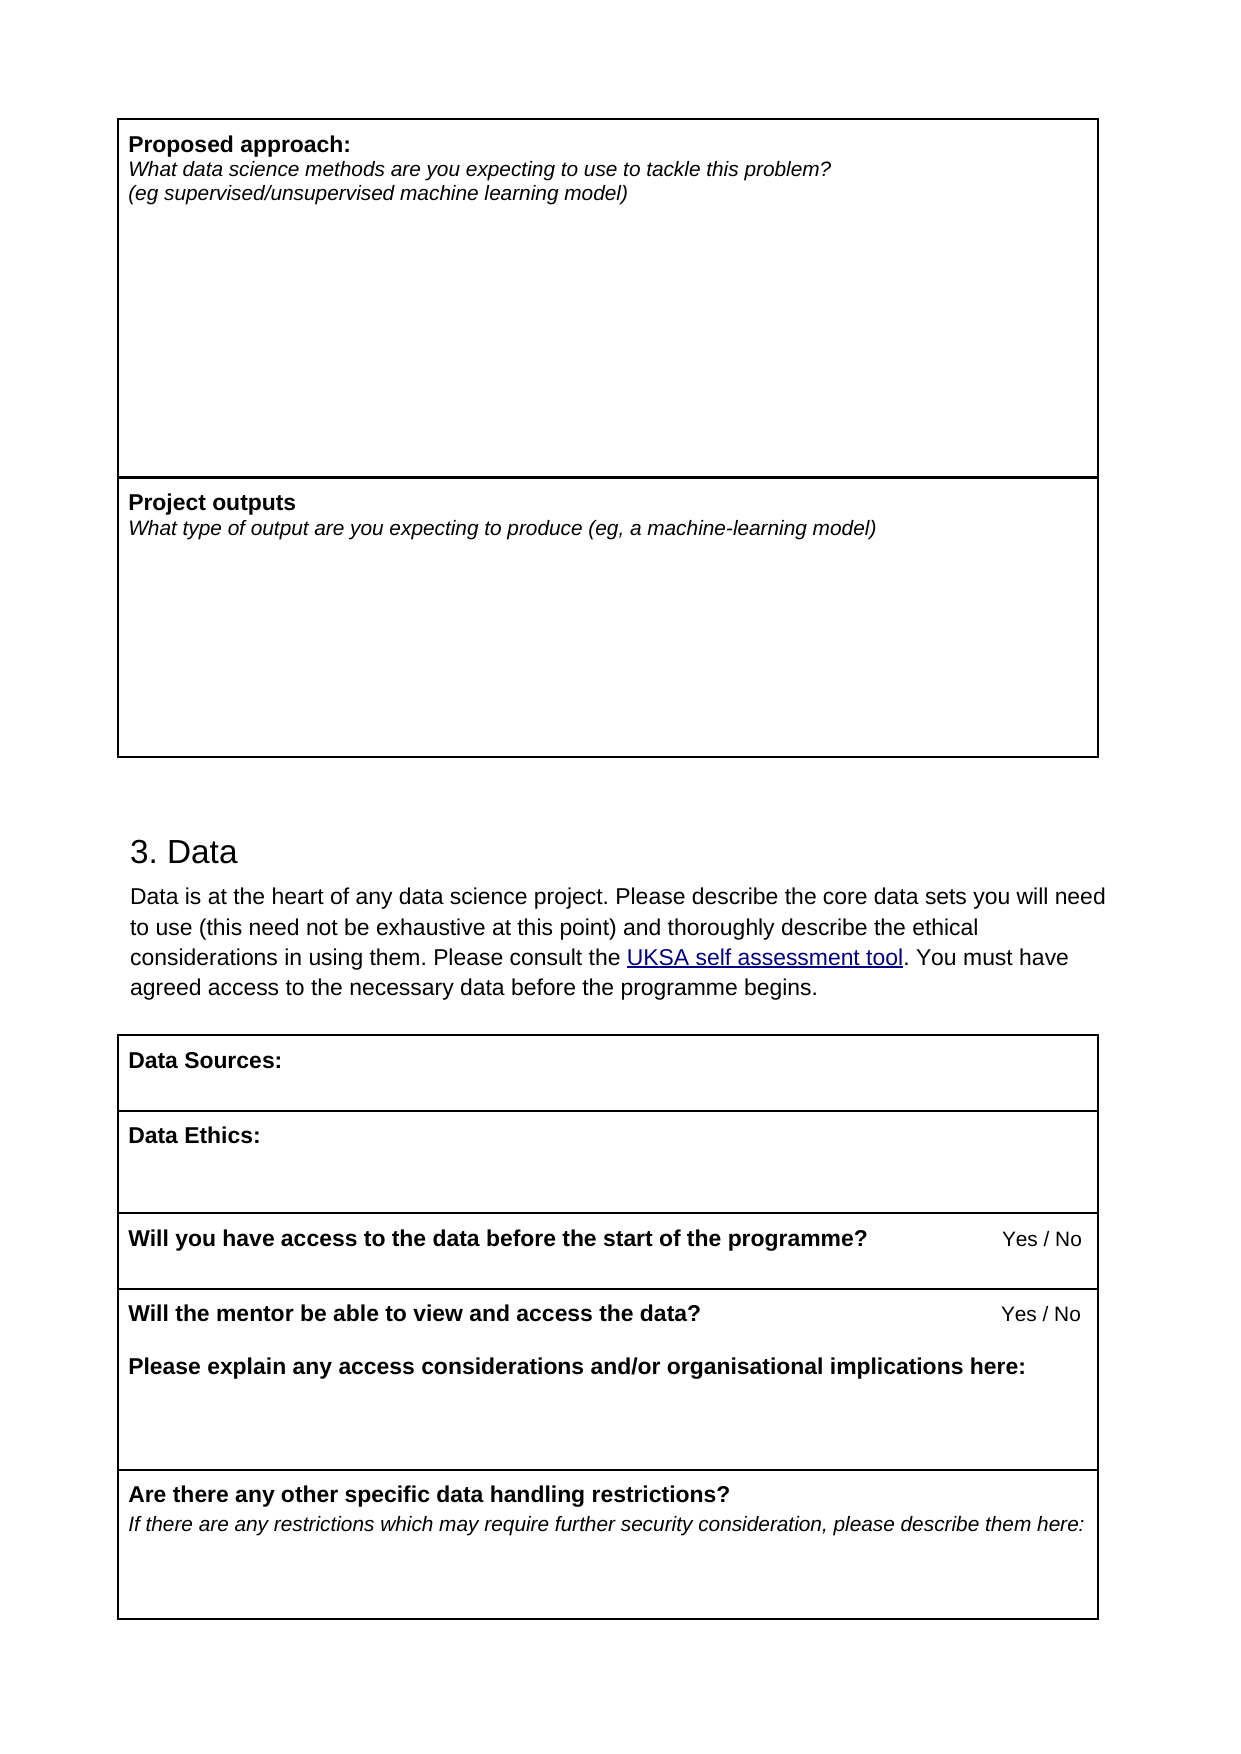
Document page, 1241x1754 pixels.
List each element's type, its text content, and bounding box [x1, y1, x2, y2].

text Data is at the heart of any data science project. Please describe the core data sets you will need to use (this need not be exhaustive at this point) and thoroughly describe the ethical considerations in using them. Please consult the UKSA self assessment tool. You must have agreed access to the necessary data before the programme begins. [130, 883, 1110, 1000]
table_cell Will the mentor be able to view and access the data? Yes / No Please explain any access considerations and/or organisational implications here: [119, 1290, 1097, 1469]
subtitle 3. Data [130, 832, 1110, 871]
table_cell Project outputs What type of output are you expecting to produce (eg, a machine-learning model) [119, 479, 1097, 756]
table_cell Are there any other specific data handling restrictions? If there are any restrictions which may require further security consideration, please describe them here: [119, 1471, 1097, 1618]
table_cell Data Ethics: [119, 1112, 1097, 1212]
table_header Data Sources: [119, 1036, 1097, 1110]
table_cell Will you have access to the data before the start of the programme? Yes / No [119, 1214, 1097, 1288]
table_cell Proposed approach: What data science methods are you expecting to use to tackle this problem? (eg supervised/unsupervised machine learning model) [119, 120, 1097, 476]
